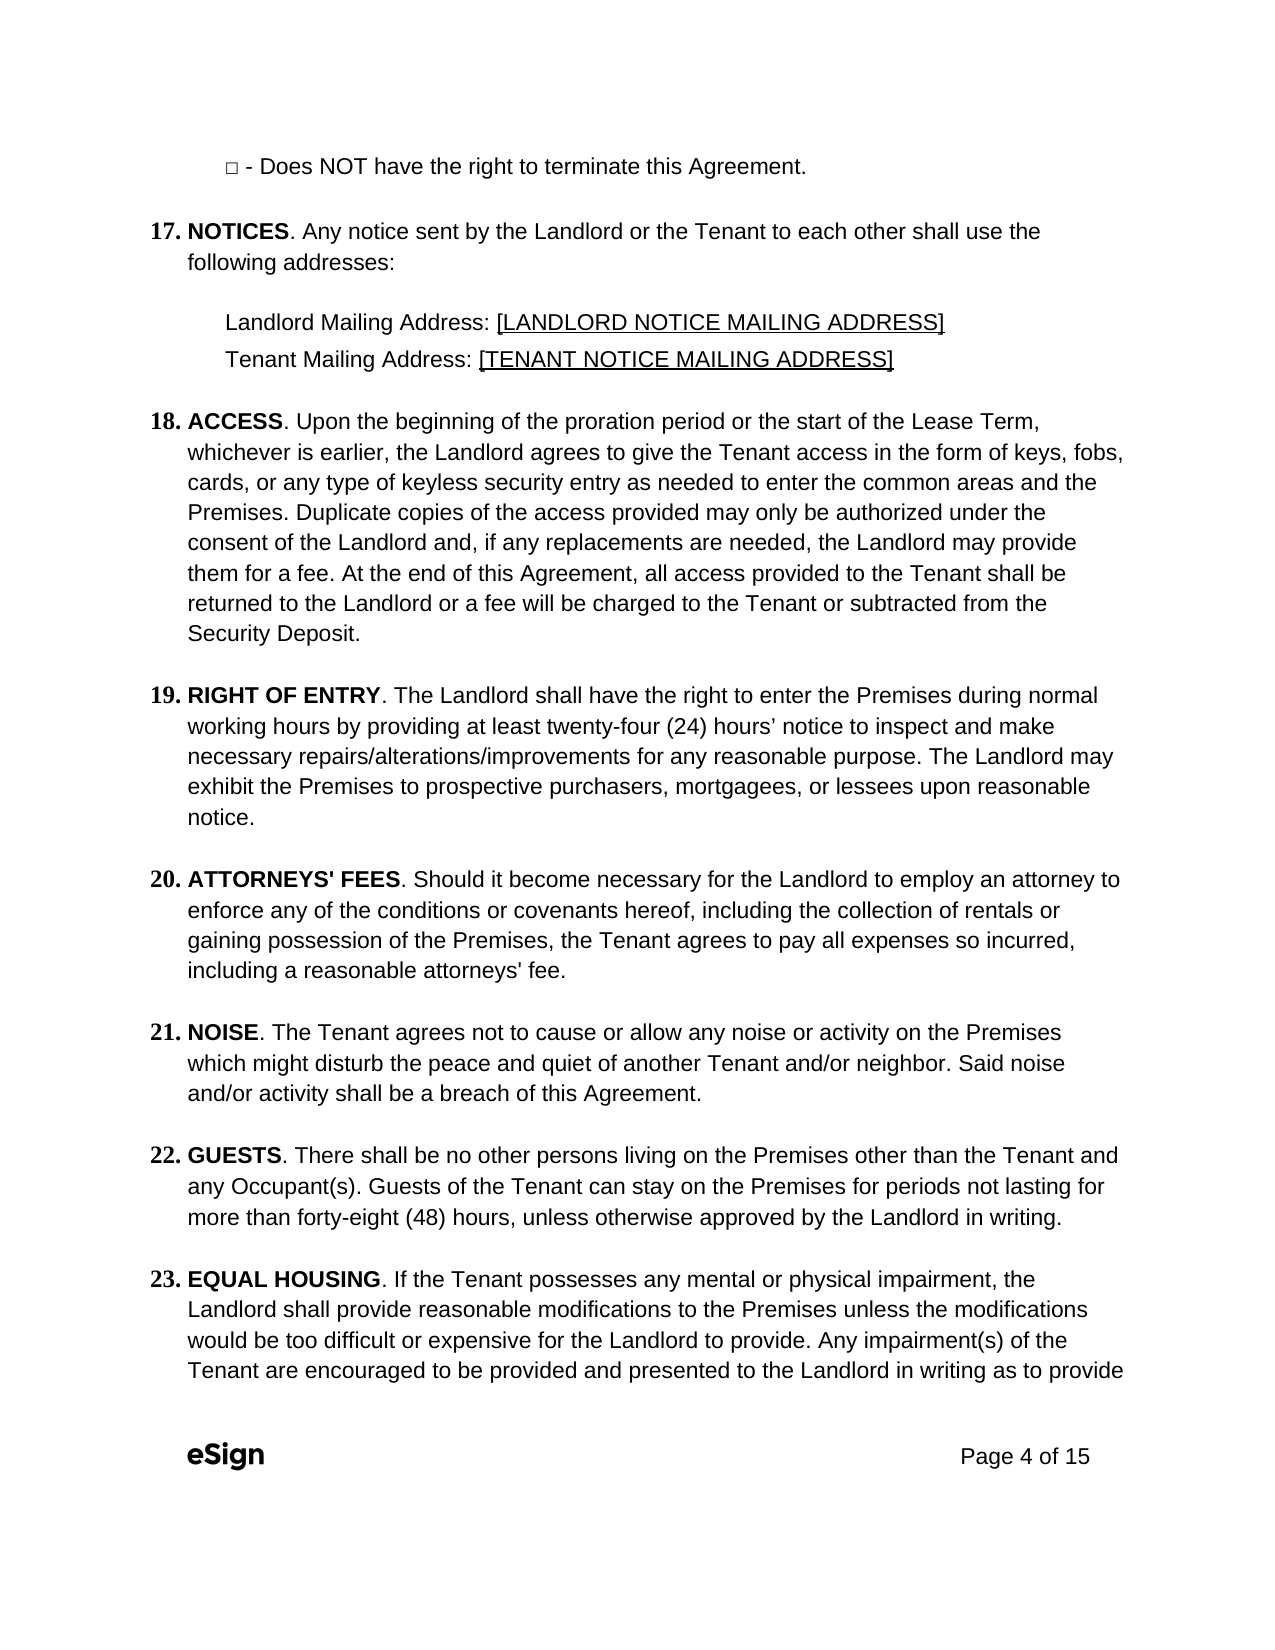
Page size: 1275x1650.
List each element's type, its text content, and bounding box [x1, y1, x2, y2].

list NOTICES. Any notice sent by the Landlord or the Tenant to each other shall use the following addresses: [150, 216, 1125, 275]
list ATTORNEYS' FEES. Should it become necessary for the Landlord to employ an attorney to enforce any of the conditions or covenants hereof, including the collection of rentals or gaining possession of the Premises, the Tenant agrees to pay all expenses so incurred, including a reasonable attorneys' fee. [150, 864, 1125, 983]
list RIGHT OF ENTRY. The Landlord shall have the right to enter the Premises during normal working hours by providing at least twenty-four (24) hours’ notice to inspect and make necessary repairs/alterations/improvements for any reasonable purpose. The Landlord may exhibit the Premises to prospective purchasers, mortgagees, or lessees upon reasonable notice. [150, 680, 1125, 830]
list Tenant Mailing Address: [TENANT NOTICE MAILING ADDRESS] [225, 346, 1125, 372]
list GUESTS. There shall be no other persons living on the Premises other than the Tenant and any Occupant(s). Guests of the Tenant can stay on the Premises for periods not lasting for more than forty-eight (48) hours, unless otherwise approved by the Landlord in writing. [150, 1141, 1125, 1230]
list EQUAL HOUSING. If the Tenant possesses any mental or physical impairment, the Landlord shall provide reasonable modifications to the Premises unless the modifications would be too difficult or expensive for the Landlord to provide. Any impairment(s) of the Tenant are encouraged to be provided and presented to the Landlord in writing as to provide [150, 1264, 1125, 1383]
list ACCESS. Upon the beginning of the proration period or the start of the Lease Term, whichever is earlier, the Landlord agrees to give the Tenant access in the form of keys, fobs, cards, or any type of keyless security entry as needed to enter the common areas and the Premises. Duplicate copies of the access provided may only be authorized under the consent of the Landlord and, if any replacements are needed, the Landlord may provide them for a fee. At the end of this Agreement, all access provided to the Tenant shall be returned to the Landlord or a fee will be charged to the Tenant or subtracted from the Security Deposit. [150, 406, 1125, 646]
list NOISE. The Tenant agrees not to cause or allow any noise or activity on the Premises which might disturb the peace and quiet of another Tenant and/or neighbor. Said noise and/or activity shall be a breach of this Agreement. [150, 1017, 1125, 1107]
list ☐ - Does NOT have the right to terminate this Agreement. [225, 150, 1125, 181]
list Landlord Mailing Address: [LANDLORD NOTICE MAILING ADDRESS] [225, 309, 1125, 336]
